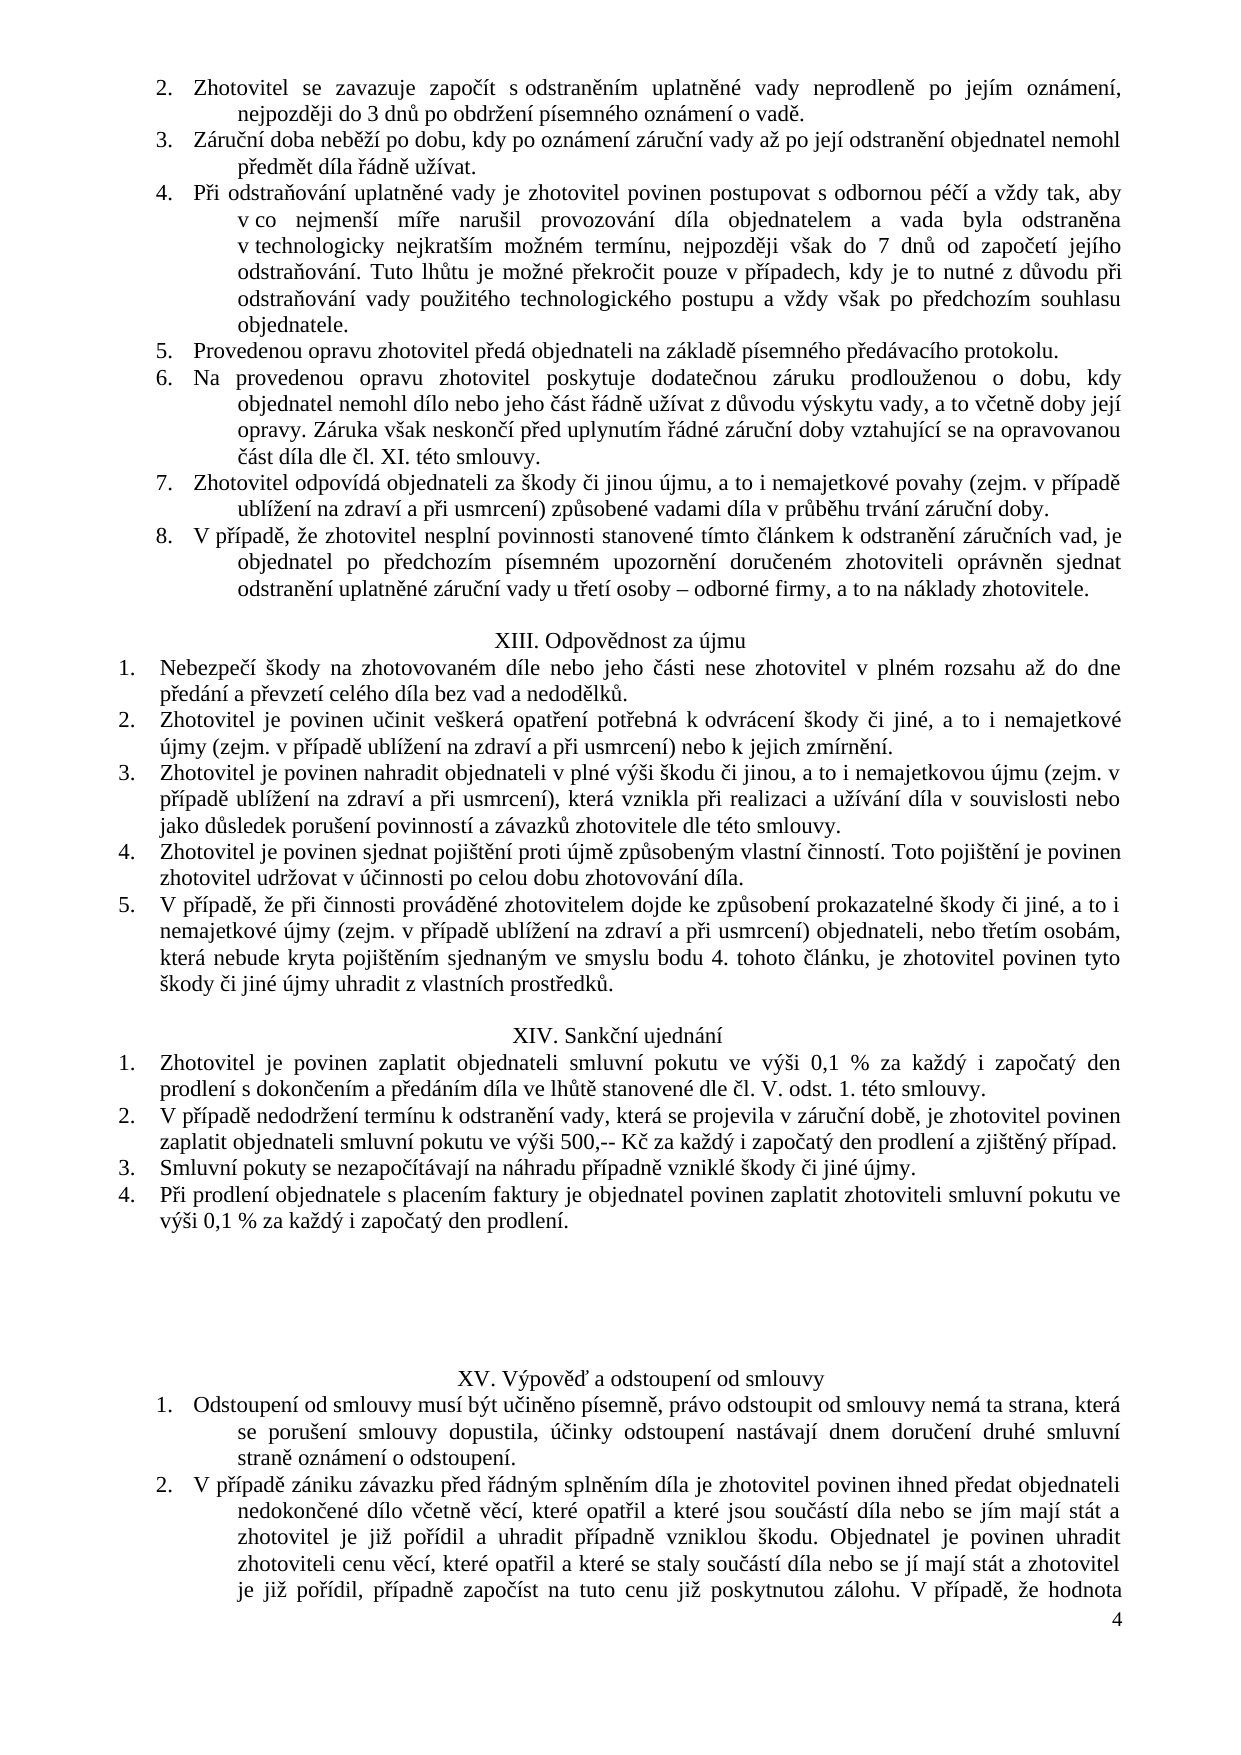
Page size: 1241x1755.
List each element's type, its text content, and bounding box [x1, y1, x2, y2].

list Smluvní pokuty se nezapočítávají na náhradu případně vzniklé škody či jiné újmy. [118, 1154, 1122, 1181]
text XV. Výpověď a odstoupení od smlouvy [159, 1365, 1122, 1392]
list Zhotovitel je povinen učinit veškerá opatření potřebná k odvrácení škody či jiné, a to i nemajetkové újmy (zejm. v případě ublížení na zdraví a při usmrcení) nebo k jejich zmírnění. [118, 706, 1122, 759]
list Na provedenou opravu zhotovitel poskytuje dodatečnou záruku prodlouženou o dobu, kdy objednatel nemohl dílo nebo jeho část řádně užívat z důvodu výskytu vady, a to včetně doby její opravy. Záruka však neskončí před uplynutím řádné záruční doby vztahující se na opravovanou část díla dle čl. XI. této smlouvy. [156, 364, 1122, 469]
list Nebezpečí škody na zhotovovaném díle nebo jeho části nese zhotovitel v plném rozsahu až do dne předání a převzetí celého díla bez vad a nedodělků. [118, 654, 1122, 706]
list Při prodlení objednatele s placením faktury je objednatel povinen zaplatit zhotoviteli smluvní pokutu ve výši 0,1 % za každý i započatý den prodlení. [118, 1181, 1122, 1233]
list V případě, že při činnosti prováděné zhotovitelem dojde ke způsobení prokazatelné škody či jiné, a to i nemajetkové újmy (zejm. v případě ublížení na zdraví a při usmrcení) objednateli, nebo třetím osobám, která nebude kryta pojištěním sjednaným ve smyslu bodu 4. tohoto článku, je zhotovitel povinen tyto škody či jiné újmy uhradit z vlastních prostředků. [118, 891, 1122, 996]
list Zhotovitel je povinen zaplatit objednateli smluvní pokutu ve výši 0,1 % za každý i započatý den prodlení s dokončením a předáním díla ve lhůtě stanovené dle čl. V. odst. 1. této smlouvy. [118, 1049, 1122, 1102]
text XIII. Odpovědnost za újmu [118, 627, 1122, 654]
list Zhotovitel se zavazuje započít s odstraněním uplatněné vady neprodleně po jejím oznámení, nejpozději do 3 dnů po obdržení písemného oznámení o vadě. [156, 74, 1122, 127]
list Provedenou opravu zhotovitel předá objednateli na základě písemného předávacího protokolu. [156, 337, 1122, 364]
subtitle XIV. Sankční ujednání [118, 1023, 1122, 1049]
list Zhotovitel je povinen sjednat pojištění proti újmě způsobeným vlastní činností. Toto pojištění je povinen zhotovitel udržovat v účinnosti po celou dobu zhotovování díla. [118, 838, 1122, 891]
list V případě nedodržení termínu k odstranění vady, která se projevila v záruční době, je zhotovitel povinen zaplatit objednateli smluvní pokutu ve výši 500,-- Kč za každý i započatý den prodlení a zjištěný případ. [118, 1102, 1122, 1154]
list V případě zániku závazku před řádným splněním díla je zhotovitel povinen ihned předat objednateli nedokončené dílo včetně věcí, které opatřil a které jsou součástí díla nebo se jím mají stát a zhotovitel je již pořídil a uhradit případně vzniklou škodu. Objednatel je povinen uhradit zhotoviteli cenu věcí, které opatřil a které se staly součástí díla nebo se jí mají stát a zhotovitel je již pořídil, případně započíst na tuto cenu již poskytnutou zálohu. V případě, že hodnota [156, 1471, 1122, 1602]
list Zhotovitel je povinen nahradit objednateli v plné výši škodu či jinou, a to i nemajetkovou újmu (zejm. v případě ublížení na zdraví a při usmrcení), která vznikla při realizaci a užívání díla v souvislosti nebo jako důsledek porušení povinností a závazků zhotovitele dle této smlouvy. [118, 759, 1122, 838]
list Při odstraňování uplatněné vady je zhotovitel povinen postupovat s odbornou péčí a vždy tak, aby v co nejmenší míře narušil provozování díla objednatelem a vada byla odstraněna v technologicky nejkratším možném termínu, nejpozději však do 7 dnů od započetí jejího odstraňování. Tuto lhůtu je možné překročit pouze v případech, kdy je to nutné z důvodu při odstraňování vady použitého technologického postupu a vždy však po předchozím souhlasu objednatele. [156, 179, 1122, 337]
list Odstoupení od smlouvy musí být učiněno písemně, právo odstoupit od smlouvy nemá ta strana, která se porušení smlouvy dopustila, účinky odstoupení nastávají dnem doručení druhé smluvní straně oznámení o odstoupení. [156, 1392, 1122, 1471]
list Záruční doba neběží po dobu, kdy po oznámení záruční vady až po její odstranění objednatel nemohl předmět díla řádně užívat. [156, 127, 1122, 179]
list Zhotovitel odpovídá objednateli za škody či jinou újmu, a to i nemajetkové povahy (zejm. v případě ublížení na zdraví a při usmrcení) způsobené vadami díla v průběhu trvání záruční doby. [156, 469, 1122, 522]
list V případě, že zhotovitel nesplní povinnosti stanovené tímto článkem k odstranění záručních vad, je objednatel po předchozím písemném upozornění doručeném zhotoviteli oprávněn sjednat odstranění uplatněné záruční vady u třetí osoby – odborné firmy, a to na náklady zhotovitele. [156, 522, 1122, 601]
